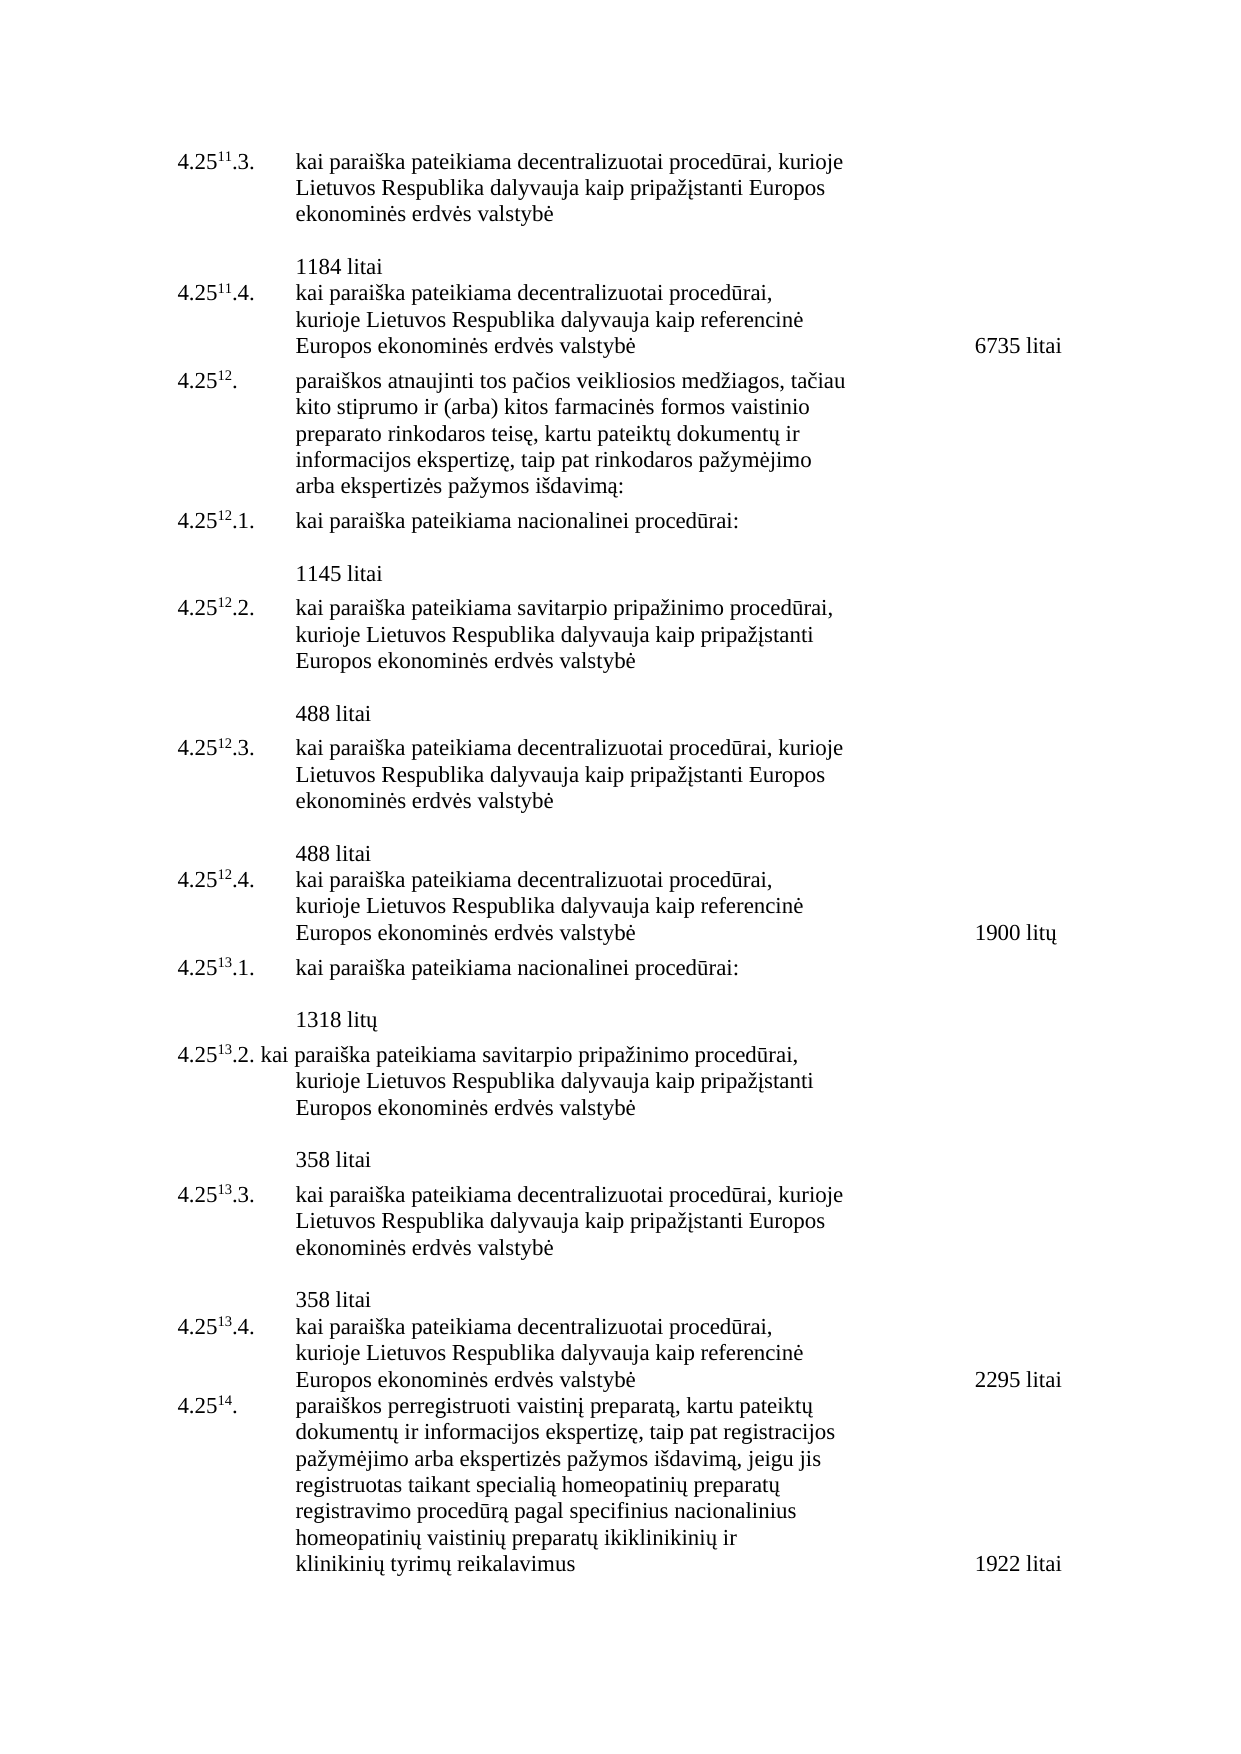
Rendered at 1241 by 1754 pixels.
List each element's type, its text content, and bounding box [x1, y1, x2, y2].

text 4.2513.1. kai paraiška pateikiama nacionalinei procedūrai: 1318 litų [177, 954, 856, 1033]
text 4.2514. paraiškos perregistruoti vaistinį preparatą, kartu pateiktų [177, 1392, 1122, 1418]
text 4.2513.2. kai paraiška pateikiama savitarpio pripažinimo procedūrai, kurioje Lietuvos Respublika dalyvauja kaip pripažįstanti Europos ekonominės erdvės valstybė 358 litai [177, 1041, 856, 1173]
text Europos ekonominės erdvės valstybė 1900 litų [177, 919, 1122, 945]
text 4.2513.3. kai paraiška pateikiama decentralizuotai procedūrai, kurioje Lietuvos Respublika dalyvauja kaip pripažįstanti Europos ekonominės erdvės valstybė 358 litai [177, 1181, 856, 1313]
text Europos ekonominės erdvės valstybė 2295 litai [177, 1366, 1122, 1392]
text registruotas taikant specialią homeopatinių preparatų [177, 1471, 1122, 1497]
text pažymėjimo arba ekspertizės pažymos išdavimą, jeigu jis [177, 1445, 1122, 1471]
text 4.2513.4. kai paraiška pateikiama decentralizuotai procedūrai, [177, 1313, 1122, 1339]
text 4.2511.4. kai paraiška pateikiama decentralizuotai procedūrai, [177, 279, 1122, 306]
text kurioje Lietuvos Respublika dalyvauja kaip referencinė [177, 893, 1122, 919]
text 4.2512.2. kai paraiška pateikiama savitarpio pripažinimo procedūrai, kurioje Lietuvos Respublika dalyvauja kaip pripažįstanti Europos ekonominės erdvės valstybė 488 litai [177, 594, 856, 726]
text kurioje Lietuvos Respublika dalyvauja kaip referencinė [177, 306, 1122, 332]
text registravimo procedūrą pagal specifinius nacionalinius [177, 1497, 1122, 1524]
text dokumentų ir informacijos ekspertizę, taip pat registracijos [177, 1418, 1122, 1445]
text kurioje Lietuvos Respublika dalyvauja kaip referencinė [177, 1339, 1122, 1366]
text 4.2511.3. kai paraiška pateikiama decentralizuotai procedūrai, kurioje Lietuvos Respublika dalyvauja kaip pripažįstanti Europos ekonominės erdvės valstybė 1184 litai [177, 148, 856, 279]
text 4.2512.4. kai paraiška pateikiama decentralizuotai procedūrai, [177, 866, 1122, 893]
text klinikinių tyrimų reikalavimus 1922 litai [177, 1550, 1122, 1576]
text 4.2512. paraiškos atnaujinti tos pačios veikliosios medžiagos, tačiau kito stiprumo ir (arba) kitos farmacinės formos vaistinio preparato rinkodaros teisę, kartu pateiktų dokumentų ir informacijos ekspertizę, taip pat rinkodaros pažymėjimo arba ekspertizės pažymos išdavimą: [177, 367, 856, 499]
text 4.2512.3. kai paraiška pateikiama decentralizuotai procedūrai, kurioje Lietuvos Respublika dalyvauja kaip pripažįstanti Europos ekonominės erdvės valstybė 488 litai [177, 734, 856, 866]
text 4.2512.1. kai paraiška pateikiama nacionalinei procedūrai: 1145 litai [177, 507, 856, 586]
text Europos ekonominės erdvės valstybė 6735 litai [177, 332, 1122, 358]
text homeopatinių vaistinių preparatų ikiklinikinių ir [177, 1524, 1122, 1550]
